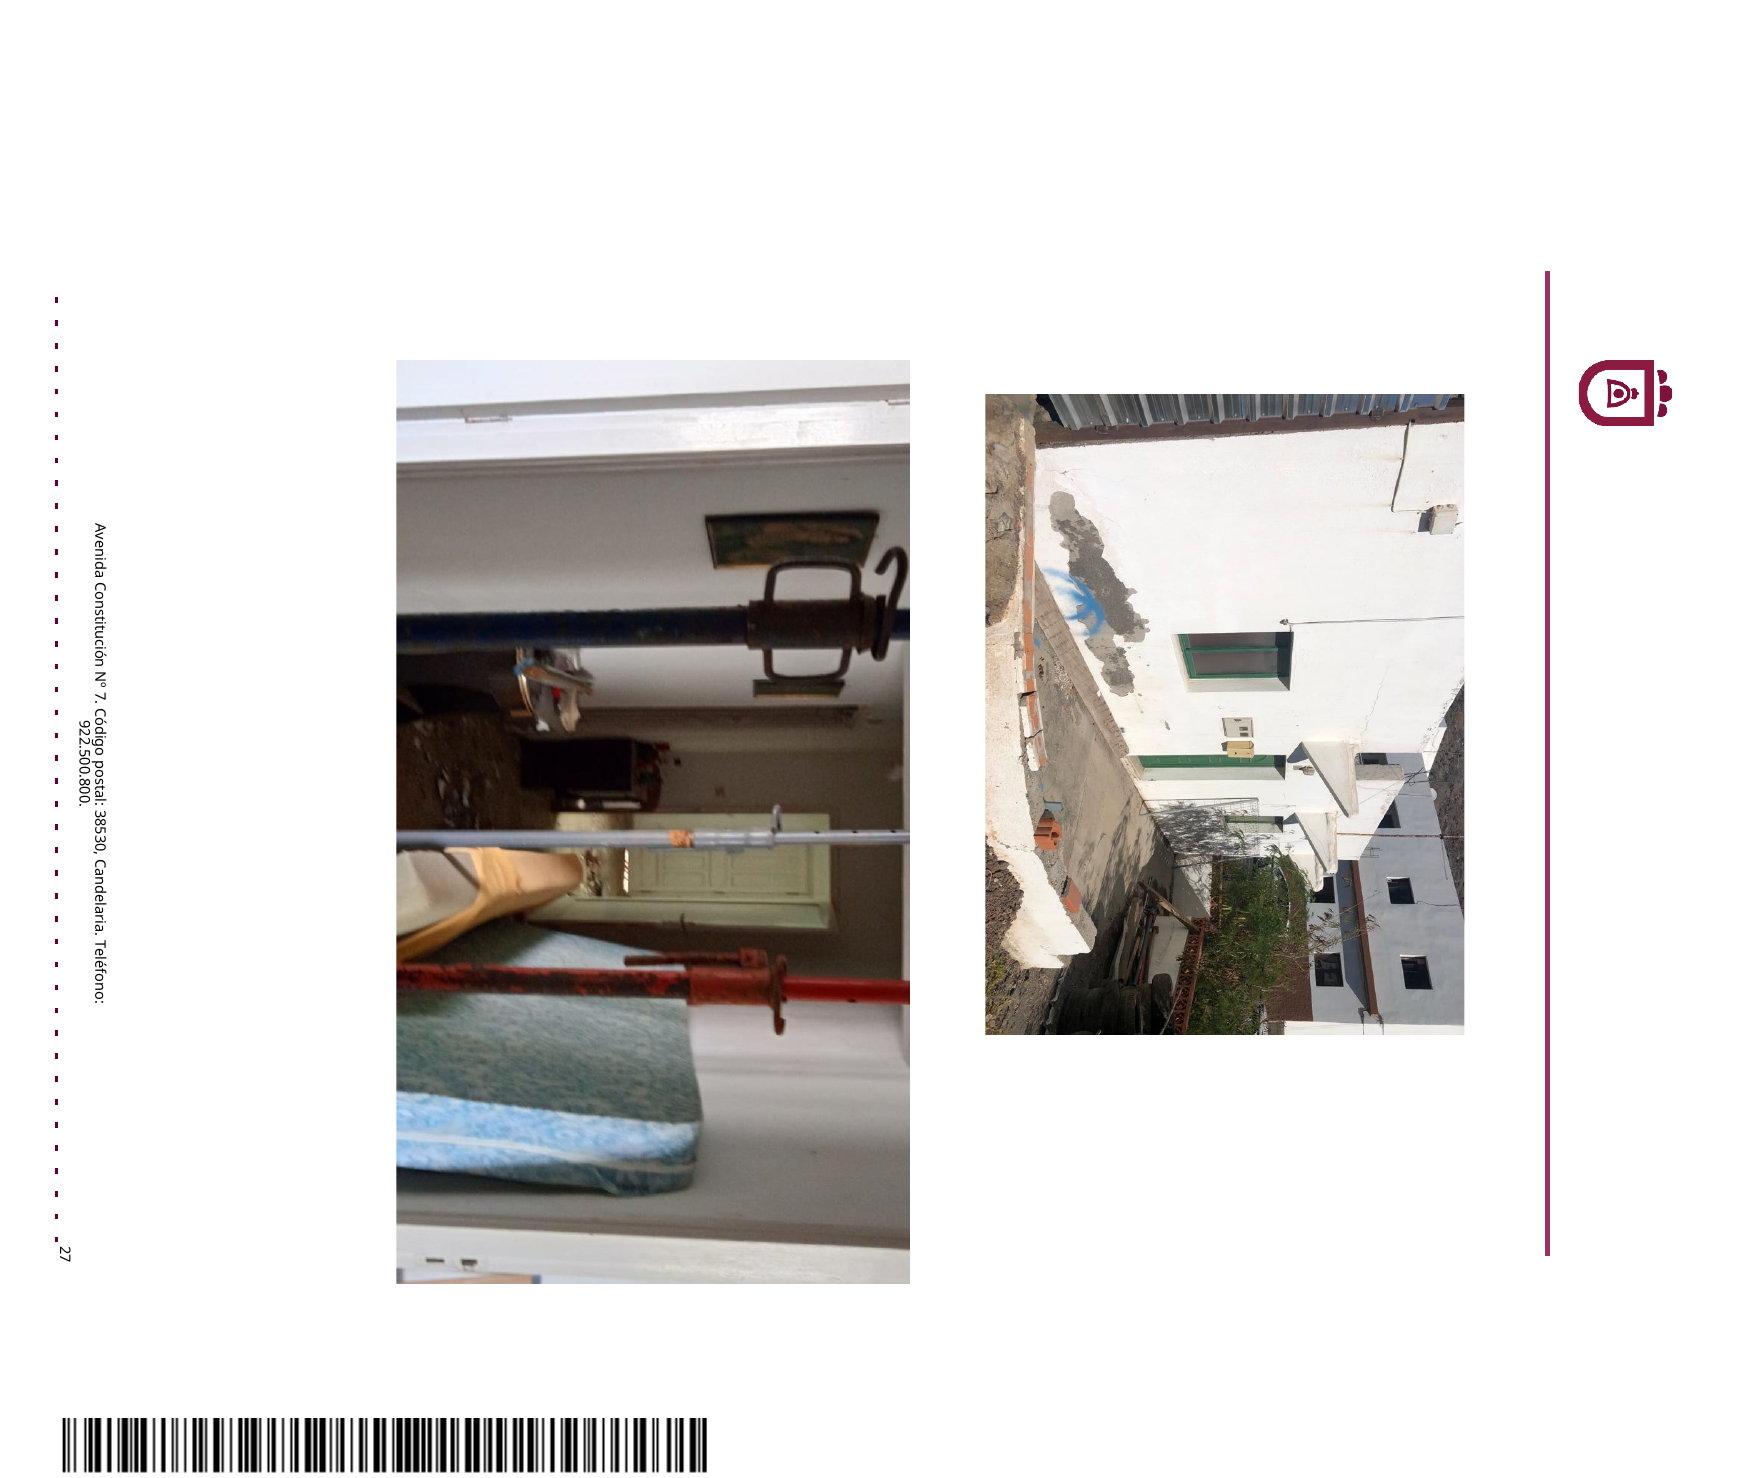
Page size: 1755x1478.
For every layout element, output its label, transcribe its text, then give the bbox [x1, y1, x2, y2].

text Avenida Constitución Nº 7. Código postal: 38530, Candelaria. Teléfono: 922.500.800. [76, 488, 109, 1039]
text 27 [57, 1246, 76, 1264]
